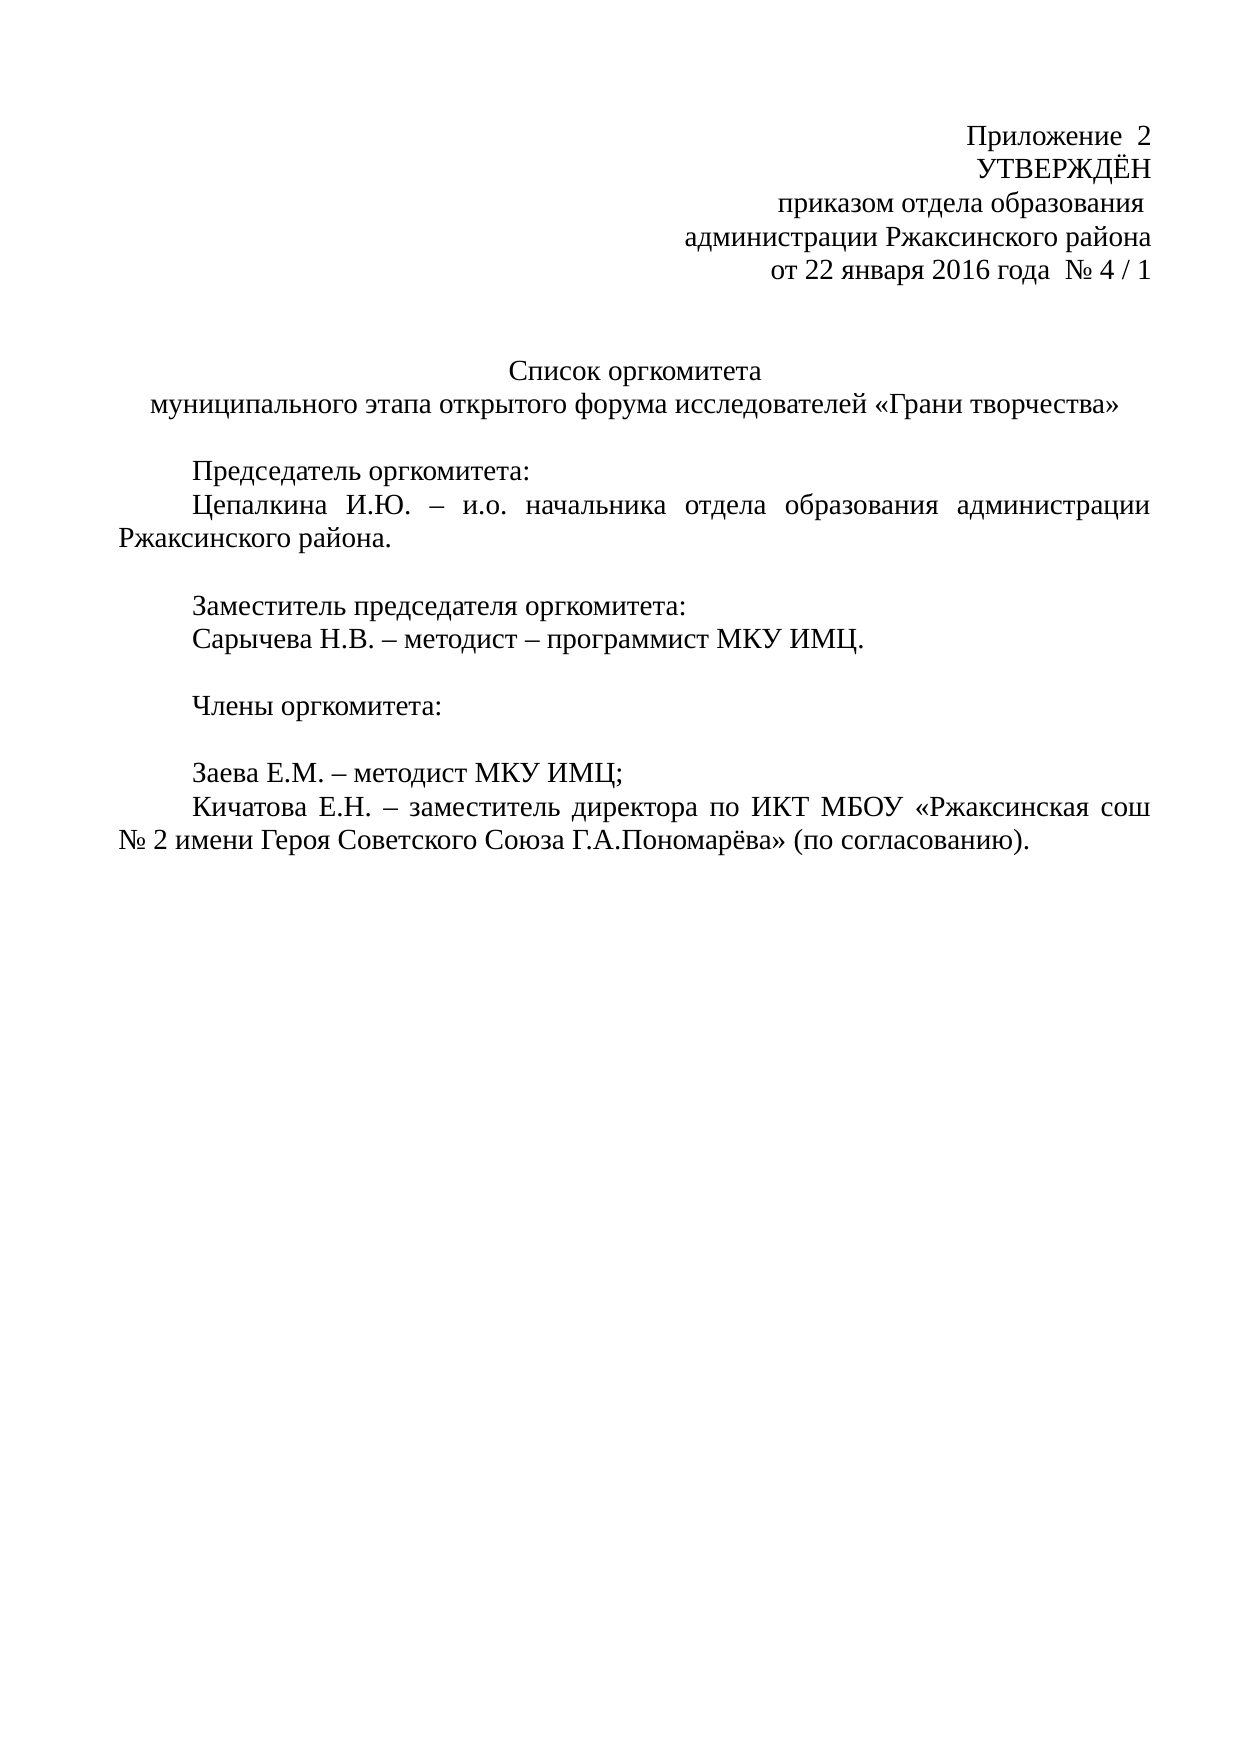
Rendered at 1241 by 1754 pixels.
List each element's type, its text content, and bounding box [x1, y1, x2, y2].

text Заместитель председателя оргкомитета: [118, 588, 1152, 621]
text от 22 января 2016 года № 4 / 1 [118, 252, 1152, 286]
text Список оргкомитета [118, 353, 1152, 386]
text муниципального этапа открытого форума исследователей «Грани творчества» [118, 386, 1152, 420]
text администрации Ржаксинского района [118, 219, 1152, 252]
text Сарычева Н.В. – методист – программист МКУ ИМЦ. [118, 621, 1152, 655]
text УТВЕРЖДЁН [118, 152, 1152, 185]
text Заева Е.М. – методист МКУ ИМЦ; [118, 755, 1152, 789]
text Цепалкина И.Ю. – и.о. начальника отдела образования администрации Ржаксинского района. [118, 487, 1152, 554]
text Кичатова Е.Н. – заместитель директора по ИКТ МБОУ «Ржаксинская сош № 2 имени Героя Советского Союза Г.А.Пономарёва» (по согласованию). [118, 789, 1152, 856]
text Члены оргкомитета: [118, 688, 1152, 722]
text Приложение 2 [118, 118, 1152, 152]
text Председатель оргкомитета: [118, 453, 1152, 487]
text приказом отдела образования [118, 185, 1152, 219]
